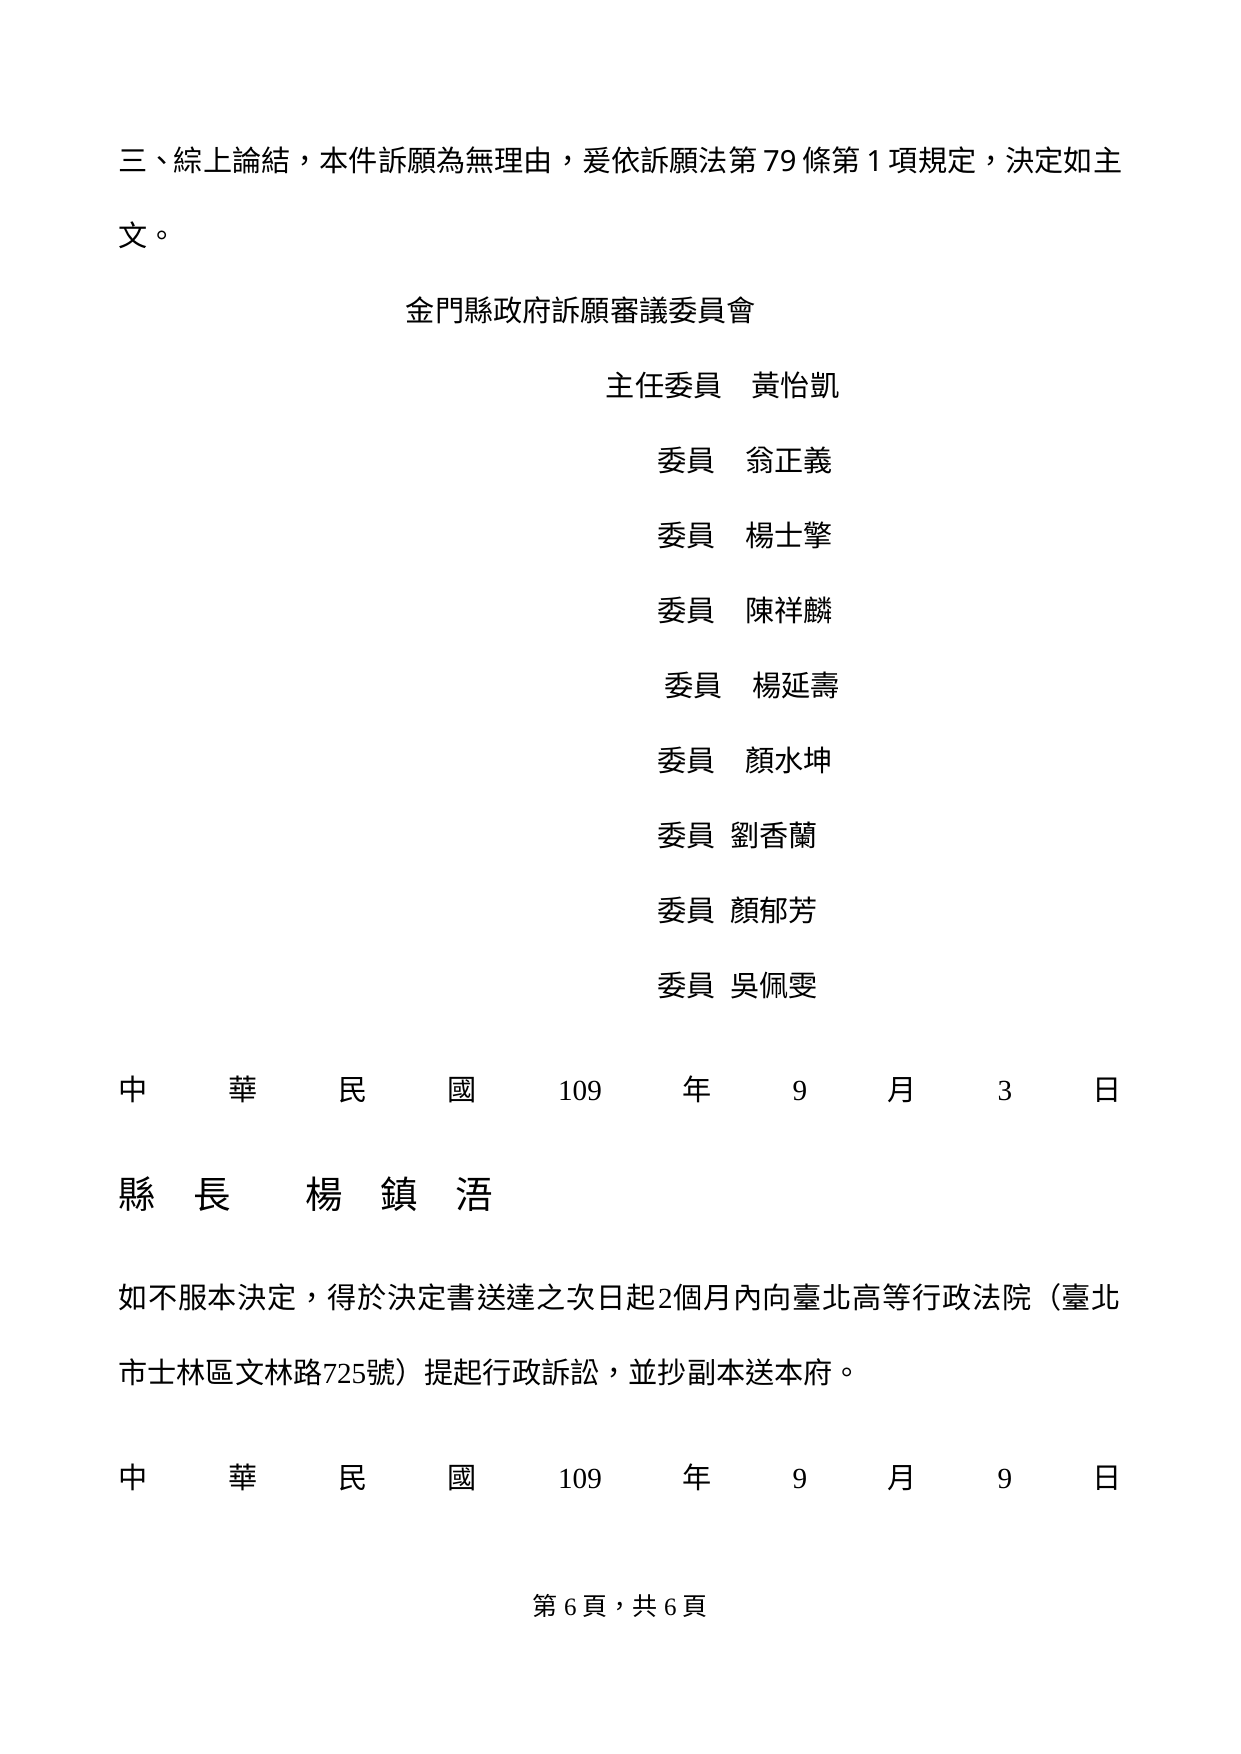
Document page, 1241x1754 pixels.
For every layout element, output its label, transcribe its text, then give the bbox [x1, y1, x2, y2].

text 中華民國109年9月3日 [118, 1050, 1122, 1125]
text 金門縣政府訴願審議委員會 [406, 271, 1122, 346]
text 委員 劉香蘭 [650, 796, 1122, 871]
text 縣 長 楊 鎮 浯 [118, 1154, 1122, 1229]
text 委員 翁正義 [650, 421, 1122, 496]
text 中華民國109年9月9日 [118, 1438, 1122, 1513]
text 主任委員 黃怡凱 [606, 346, 1122, 421]
text 委員 楊士擎 [650, 496, 1122, 571]
text 委員 陳祥麟 [650, 571, 1122, 646]
text 委員 楊延壽 [656, 646, 1122, 721]
text 如不服本決定，得於決定書送達之次日起2個月內向臺北高等行政法院（臺北市士林區文林路725號）提起行政訴訟，並抄副本送本府。 [118, 1259, 1122, 1409]
text 委員 吳佩雯 [650, 946, 1122, 1021]
text 委員 顏水坤 [650, 721, 1122, 796]
text 三、綜上論結，本件訴願為無理由，爰依訴願法第79條第1項規定，決定如主文。 [118, 121, 1122, 271]
text 委員 顏郁芳 [650, 871, 1122, 946]
